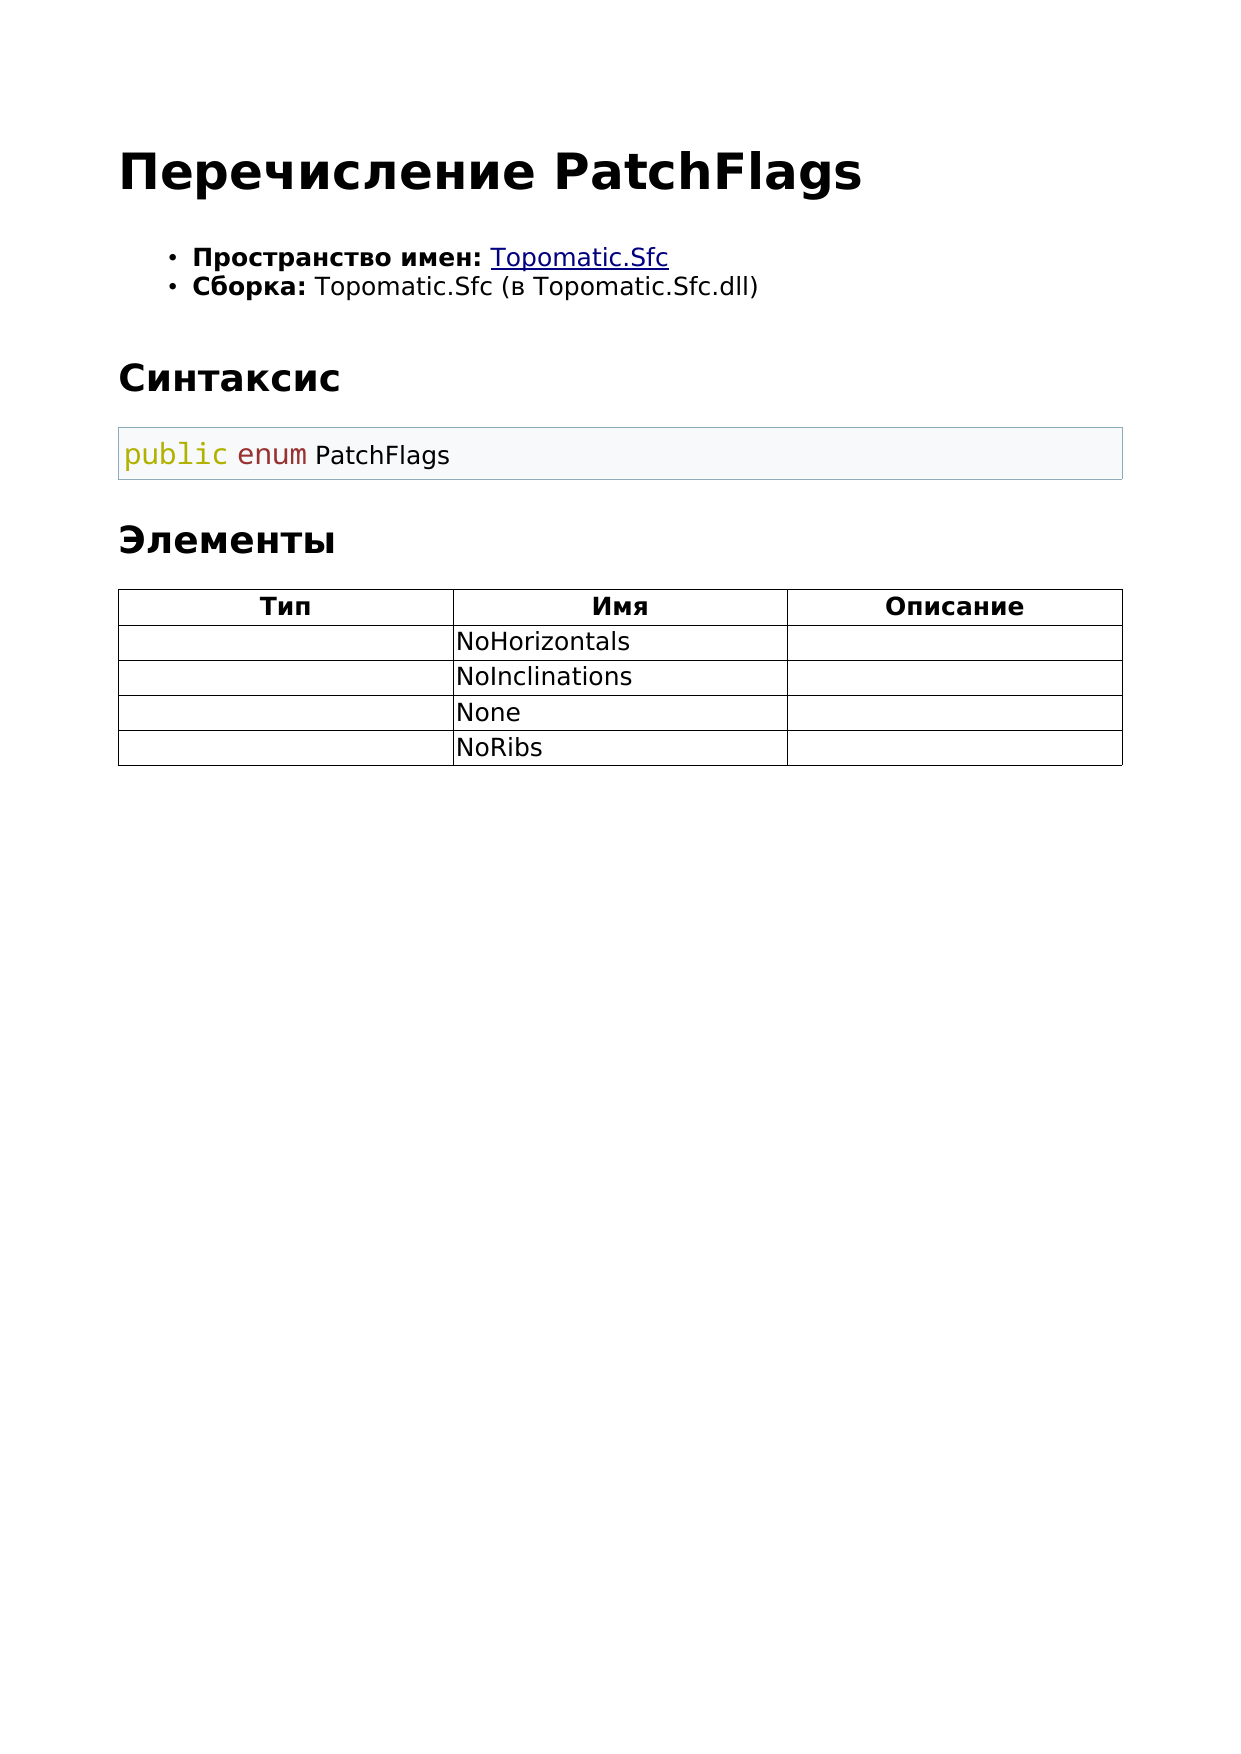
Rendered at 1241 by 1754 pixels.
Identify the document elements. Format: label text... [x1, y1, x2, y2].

table_header Имя [454, 590, 787, 624]
table_cell [788, 626, 1122, 659]
table_cell [119, 661, 453, 695]
table_header public enum PatchFlags [119, 428, 1122, 478]
subtitle Элементы [118, 518, 1122, 562]
table_cell [119, 696, 453, 730]
list Пространство имен: Topomatic.Sfc [177, 243, 1122, 272]
table_cell NoRibs [454, 731, 787, 765]
table_cell [788, 661, 1122, 695]
table_cell NoHorizontals [454, 626, 787, 659]
table_cell [119, 731, 453, 765]
table_cell [788, 696, 1122, 730]
table_cell None [454, 696, 787, 730]
table_header Описание [788, 590, 1122, 624]
subtitle Синтаксис [118, 356, 1122, 400]
subtitle Перечисление PatchFlags [118, 143, 1122, 201]
list Сборка: Topomatic.Sfc (в Topomatic.Sfc.dll) [177, 272, 1122, 302]
table_cell [788, 731, 1122, 765]
table_header Тип [119, 590, 453, 624]
table_cell NoInclinations [454, 661, 787, 695]
table_cell [119, 626, 453, 659]
